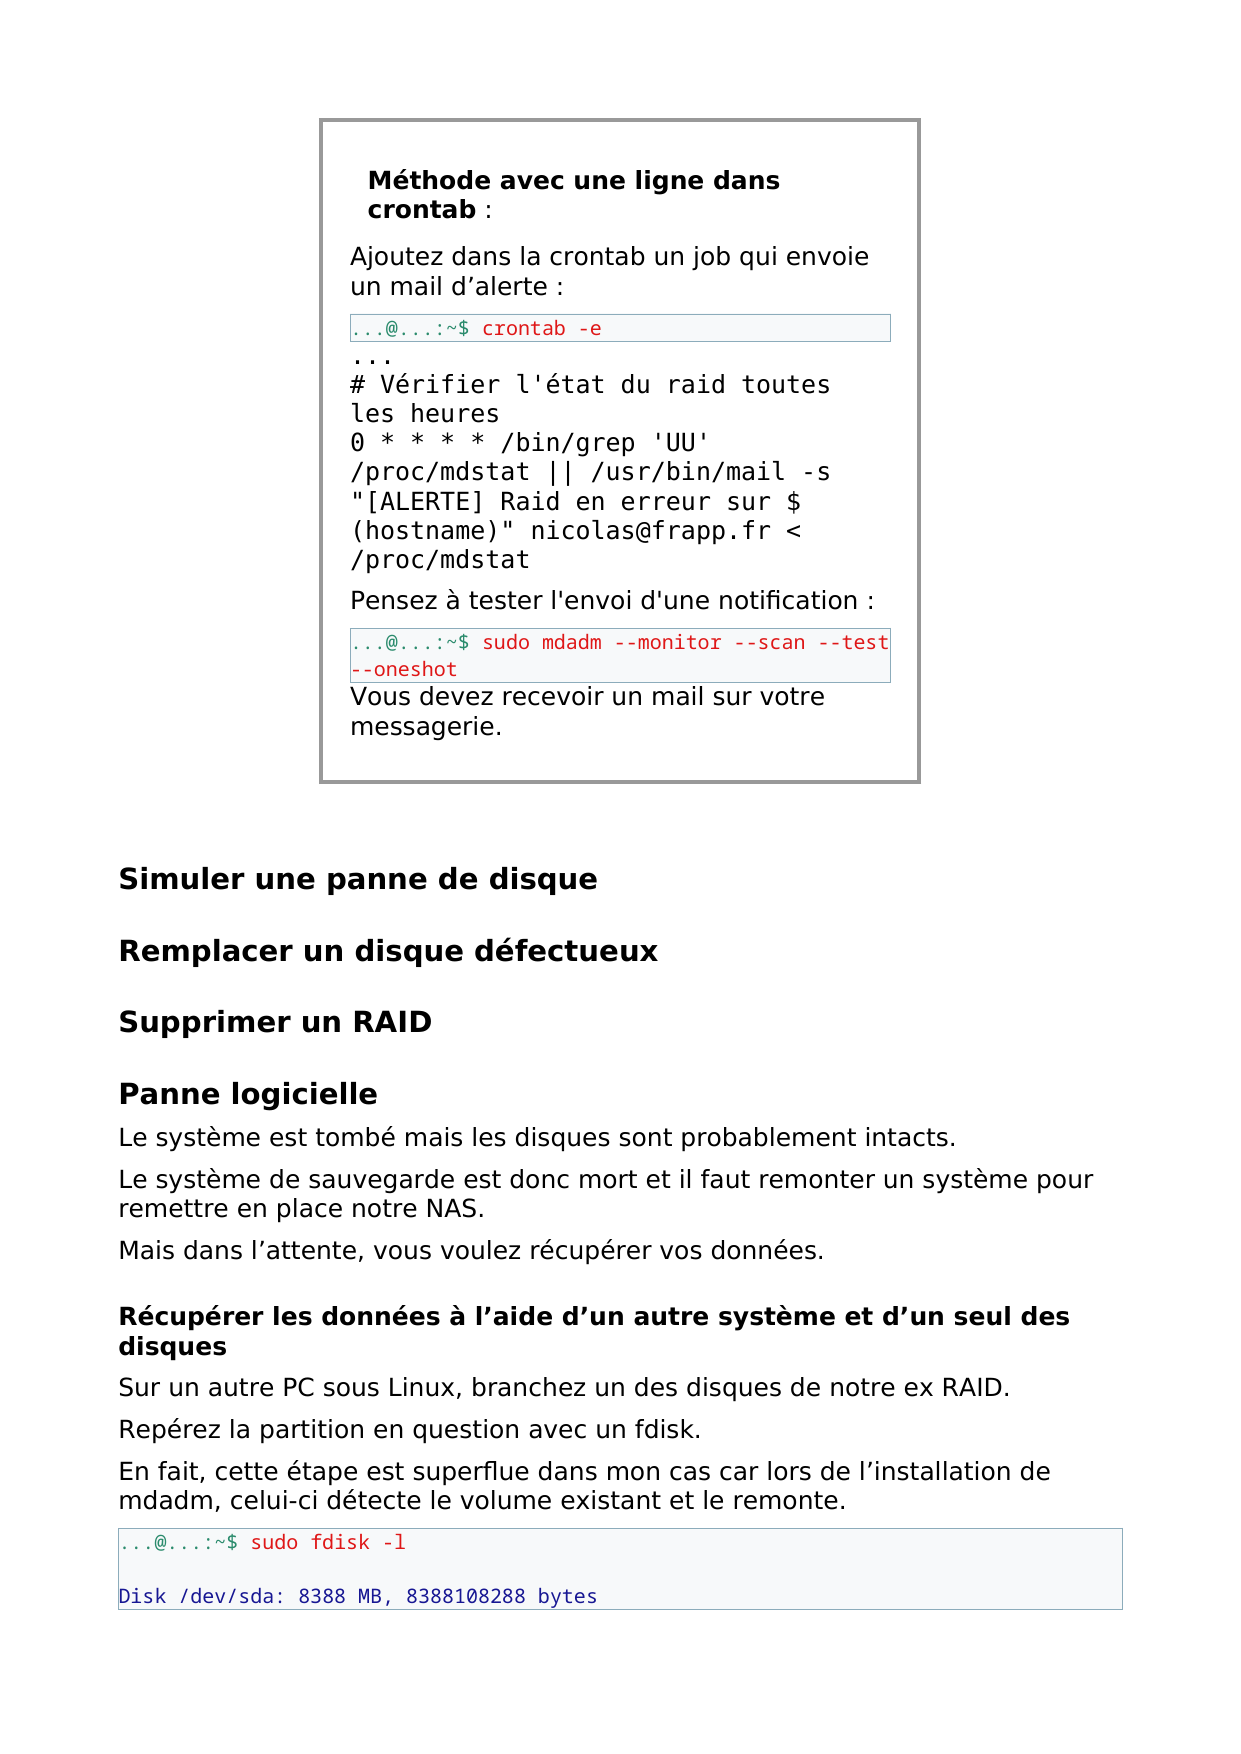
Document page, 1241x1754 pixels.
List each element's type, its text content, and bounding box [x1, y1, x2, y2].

subtitle Remplacer un disque défectueux [118, 934, 1122, 968]
text Mais dans l’attente, vous voulez récupérer vos données. [118, 1236, 1122, 1265]
text ...@...:~$ sudo fdisk -l Disk /dev/sda: 8388 MB, 8388108288 bytes [119, 1529, 1122, 1609]
subtitle Simuler une panne de disque [118, 863, 1122, 897]
text Le système de sauvegarde est donc mort et il faut remonter un système pour remettre en place notre NAS. [118, 1165, 1122, 1223]
text En fait, cette étape est superflue dans mon cas car lors de l’installation de mdadm, celui-ci détecte le volume existant et le remonte. [118, 1457, 1122, 1515]
text Sur un autre PC sous Linux, branchez un des disques de notre ex RAID. [118, 1373, 1122, 1403]
text Le système est tombé mais les disques sont probablement intacts. [118, 1123, 1122, 1153]
table_header Méthode avec une ligne dans crontab : Ajoutez dans la crontab un job qui envoie un mail d’alerte : ...@...:~$ crontab -e ... # Vérifier l'état du raid toutes les heures 0 * * * * /bin/grep 'UU' /proc/mdstat || /usr/bin/mail -s "[ALERTE] Raid en erreur sur $(hostname)" nicolas@frapp.fr < /proc/mdstat Pensez à tester l'envoi d'une notification : ...@...:~$ sudo mdadm --monitor --scan --test --oneshot Vous devez recevoir un mail sur votre messagerie. [332, 131, 908, 771]
text Repérez la partition en question avec un fdisk. [118, 1415, 1122, 1444]
subtitle Récupérer les données à l’aide d’un autre système et d’un seul des disques [118, 1303, 1122, 1361]
subtitle Supprimer un RAID [118, 1006, 1122, 1039]
subtitle Panne logicielle [118, 1077, 1122, 1111]
